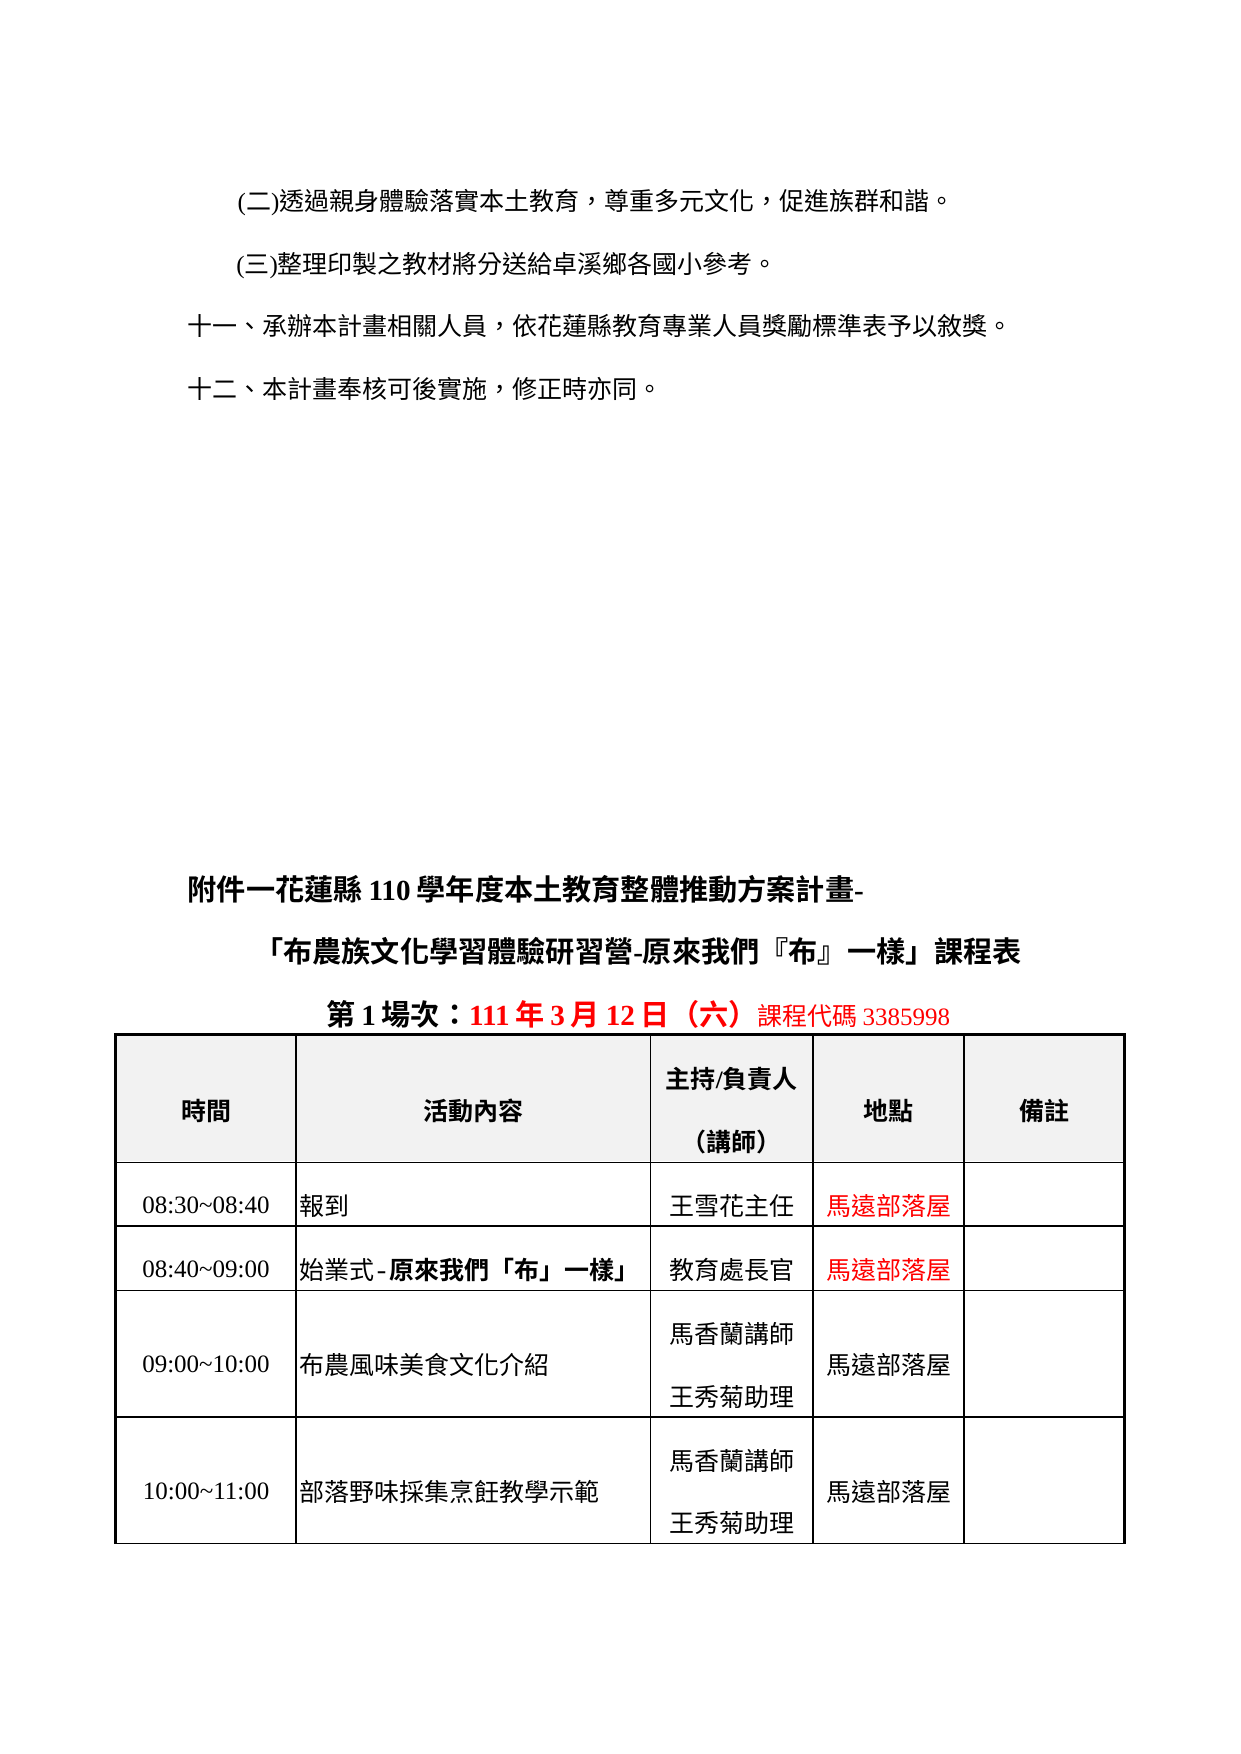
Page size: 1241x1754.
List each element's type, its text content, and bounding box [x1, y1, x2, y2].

table_cell 馬遠部落屋 [814, 1418, 963, 1543]
table_cell 布農風味美食文化介紹 [297, 1291, 650, 1416]
table_header 備註 [965, 1036, 1123, 1161]
table_cell 08:30~08:40 [117, 1163, 295, 1225]
table_cell 馬遠部落屋 [814, 1227, 963, 1289]
text 附件一花蓮縣110學年度本土教育整體推動方案計畫- [187, 846, 1053, 908]
text (三)整理印製之教材將分送給卓溪鄉各國小參考。 [236, 221, 1053, 283]
table_cell 教育處長官 [651, 1227, 812, 1289]
text 十一、承辦本計畫相關人員，依花蓮縣教育專業人員獎勵標準表予以敘獎。 [187, 283, 1053, 346]
table_cell 馬遠部落屋 [814, 1163, 963, 1225]
table_cell 部落野味採集烹飪教學示範 [297, 1418, 650, 1543]
table_cell 08:40~09:00 [117, 1227, 295, 1289]
text 第1場次：111年3月12日（六）課程代碼3385998 [187, 971, 1088, 1033]
table_header 活動內容 [297, 1036, 650, 1161]
text 十二、本計畫奉核可後實施，修正時亦同。 [187, 346, 1053, 408]
table_cell 馬香蘭講師 王秀菊助理 [651, 1291, 812, 1416]
table_cell 始業式-原來我們「布」一樣」 [297, 1227, 650, 1289]
table_header 地點 [814, 1036, 963, 1161]
table_cell 馬香蘭講師 王秀菊助理 [651, 1418, 812, 1543]
table_cell 王雪花主任 [651, 1163, 812, 1225]
table_header 時間 [117, 1036, 295, 1161]
table_cell [965, 1163, 1123, 1225]
table_cell [965, 1227, 1123, 1289]
table_cell 報到 [297, 1163, 650, 1225]
text (二)透過親身體驗落實本土教育，尊重多元文化，促進族群和諧。 [237, 158, 1053, 221]
table_cell 馬遠部落屋 [814, 1291, 963, 1416]
table_cell [965, 1291, 1123, 1416]
table_cell 09:00~10:00 [117, 1291, 295, 1416]
text 「布農族文化學習體驗研習營-原來我們『布』一樣」課程表 [187, 908, 1088, 971]
table_cell [965, 1418, 1123, 1543]
table_cell 10:00~11:00 [117, 1418, 295, 1543]
table_header 主持/負責人 （講師） [651, 1036, 812, 1161]
